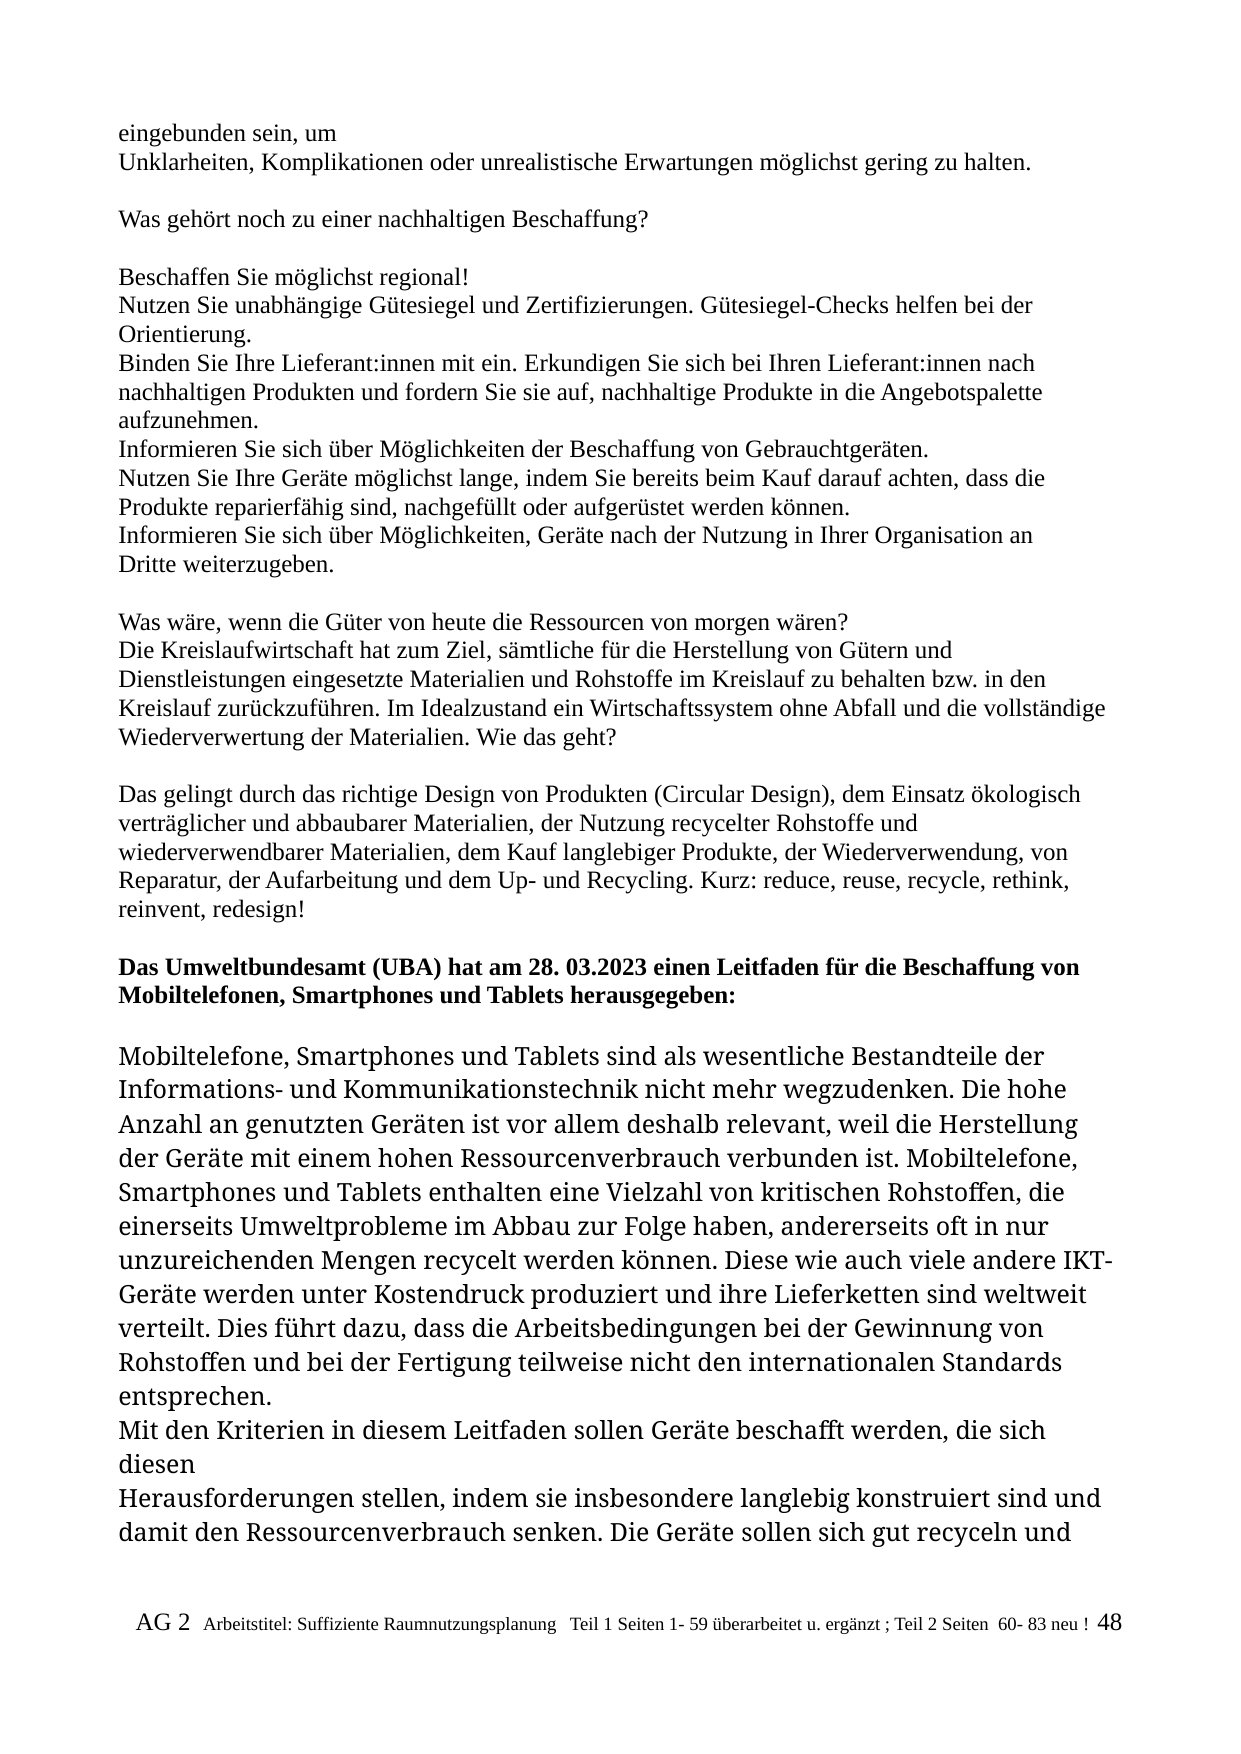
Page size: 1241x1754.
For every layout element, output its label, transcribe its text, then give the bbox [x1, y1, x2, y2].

text Das Umweltbundesamt (UBA) hat am 28. 03.2023 einen Leitfaden für die Beschaffung von Mobiltelefonen, Smartphones und Tablets herausgegeben: [118, 952, 1122, 1009]
text Was gehört noch zu einer nachhaltigen Beschaffung? [118, 204, 1122, 233]
text Mobiltelefone, Smartphones und Tablets sind als wesentliche Bestandteile der Informations- und Kommunikationstechnik nicht mehr wegzudenken. Die hohe Anzahl an genutzten Geräten ist vor allem deshalb relevant, weil die Herstellung der Geräte mit einem hohen Ressourcenverbrauch verbunden ist. Mobiltelefone, Smartphones und Tablets enthalten eine Vielzahl von kritischen Rohstoffen, die einerseits Umweltprobleme im Abbau zur Folge haben, andererseits oft in nur unzureichenden Mengen recycelt werden können. Diese wie auch viele andere IKT-Geräte werden unter Kostendruck produziert und ihre Lieferketten sind weltweit verteilt. Dies führt dazu, dass die Arbeitsbedingungen bei der Gewinnung von Rohstoffen und bei der Fertigung teilweise nicht den internationalen Standards entsprechen. Mit den Kriterien in diesem Leitfaden sollen Geräte beschafft werden, die sich diesen Herausforderungen stellen, indem sie insbesondere langlebig konstruiert sind und damit den Ressourcenverbrauch senken. Die Geräte sollen sich gut recyceln und [118, 1038, 1122, 1549]
text Das gelingt durch das richtige Design von Produkten (Circular Design), dem Einsatz ökologisch verträglicher und abbaubarer Materialien, der Nutzung recycelter Rohstoffe und wiederverwendbarer Materialien, dem Kauf langlebiger Produkte, der Wiederverwendung, von Reparatur, der Aufarbeitung und dem Up- und Recycling. Kurz: reduce, reuse, recycle, rethink, reinvent, redesign! [118, 751, 1122, 923]
text Was wäre, wenn die Güter von heute die Ressourcen von morgen wären? [118, 607, 1122, 636]
text Die Kreislaufwirtschaft hat zum Ziel, sämtliche für die Herstellung von Gütern und Dienstleistungen eingesetzte Materialien und Rohstoffe im Kreislauf zu behalten bzw. in den Kreislauf zurückzuführen. Im Idealzustand ein Wirtschaftssystem ohne Abfall und die vollständige Wiederverwertung der Materialien. Wie das geht? [118, 636, 1122, 751]
text eingebunden sein, um Unklarheiten, Komplikationen oder unrealistische Erwartungen möglichst gering zu halten. [118, 118, 1122, 176]
text Beschaffen Sie möglichst regional! Nutzen Sie unabhängige Gütesiegel und Zertifizierungen. Gütesiegel-Checks helfen bei der Orientierung. Binden Sie Ihre Lieferant:innen mit ein. Erkundigen Sie sich bei Ihren Lieferant:innen nach nachhaltigen Produkten und fordern Sie sie auf, nachhaltige Produkte in die Angebotspalette aufzunehmen. Informieren Sie sich über Möglichkeiten der Beschaffung von Gebrauchtgeräten. Nutzen Sie Ihre Geräte möglichst lange, indem Sie bereits beim Kauf darauf achten, dass die Produkte reparierfähig sind, nachgefüllt oder aufgerüstet werden können. Informieren Sie sich über Möglichkeiten, Geräte nach der Nutzung in Ihrer Organisation an Dritte weiterzugeben. [118, 233, 1122, 578]
